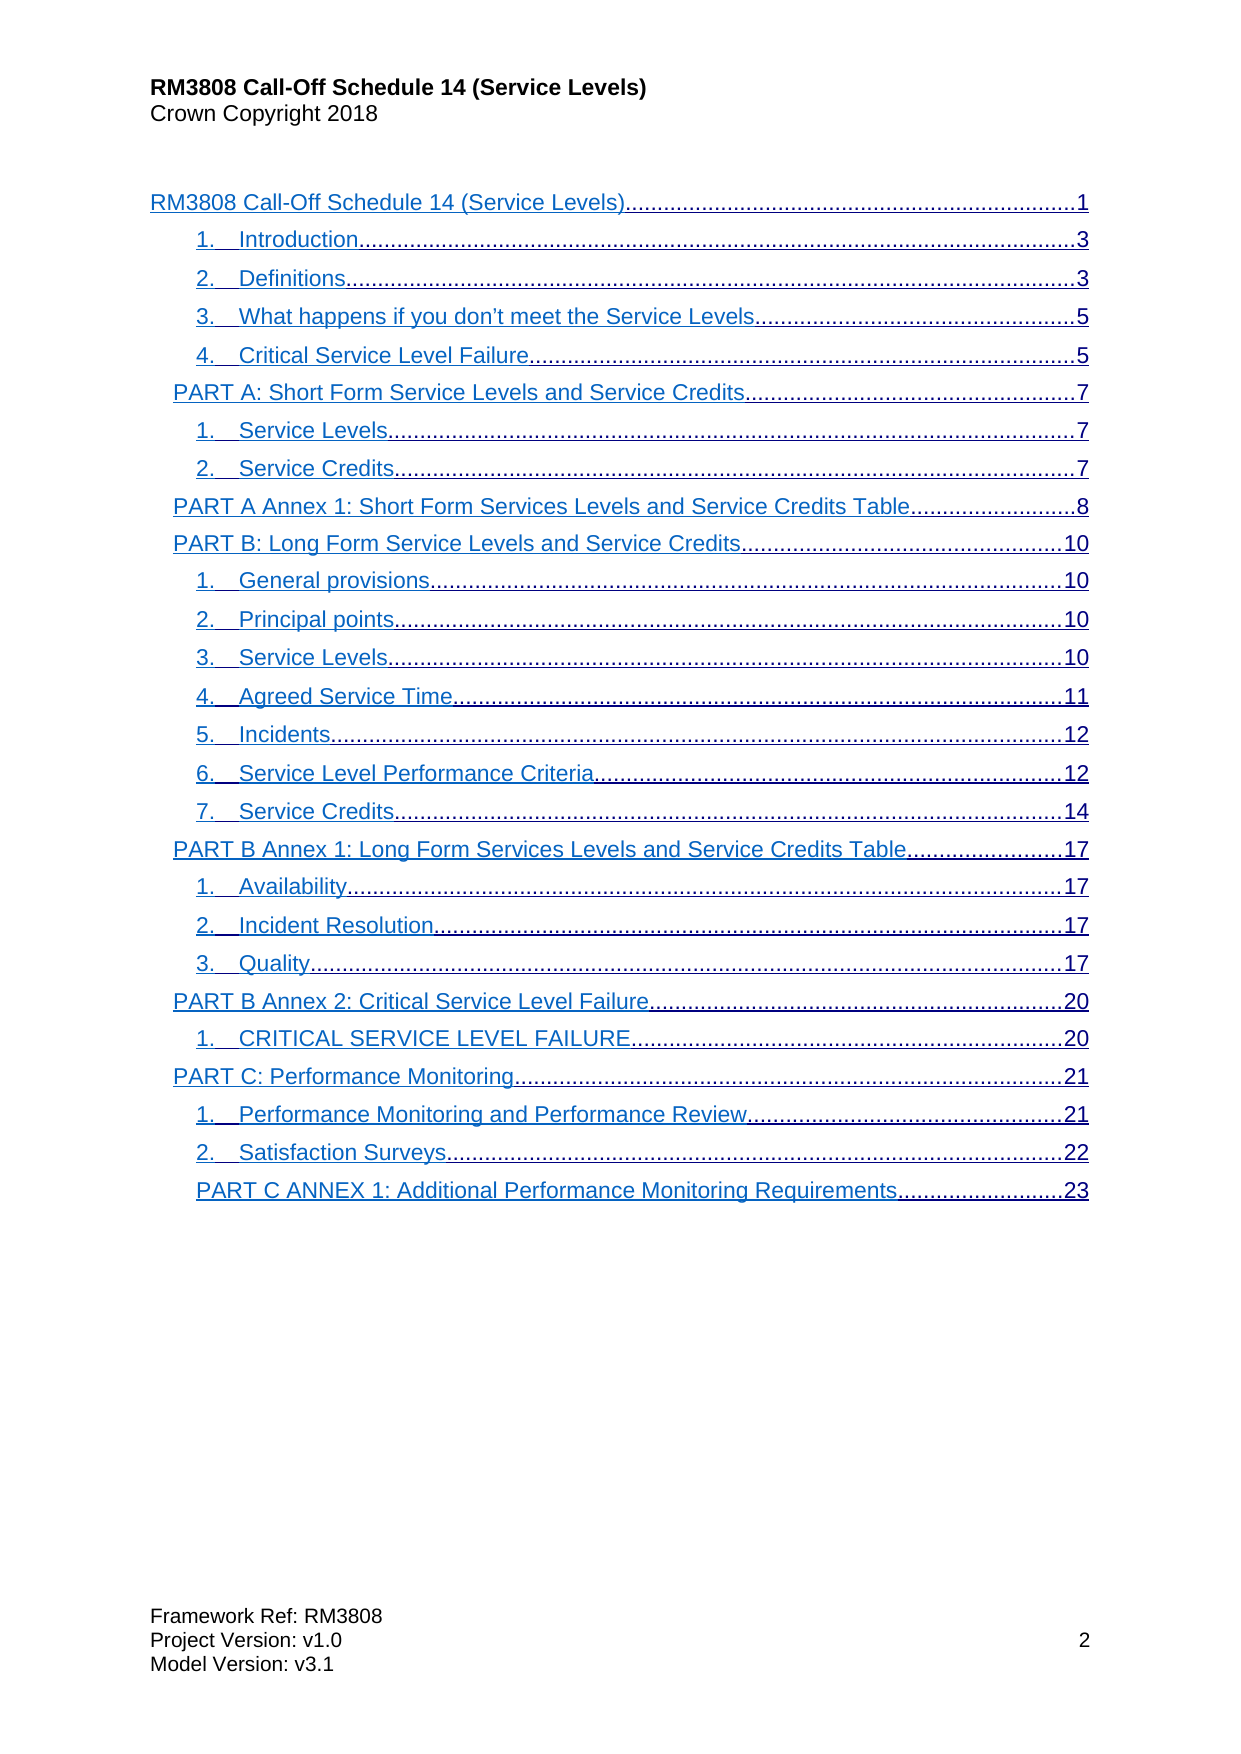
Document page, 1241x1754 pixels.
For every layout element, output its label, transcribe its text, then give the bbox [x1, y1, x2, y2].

text 2. Principal points 10 [196, 605, 1090, 633]
text 5. Incidents 12 [196, 720, 1090, 748]
text 3. Quality 17 [196, 949, 1090, 977]
text 1. Introduction 3 [196, 226, 1090, 254]
text PART B Annex 2: Critical Service Level Failure 20 [173, 988, 1090, 1014]
text 2. Definitions 3 [196, 264, 1090, 292]
text PART C ANNEX 1: Additional Performance Monitoring Requirements 23 [196, 1177, 1090, 1203]
text 6. Service Level Performance Criteria 12 [196, 759, 1090, 787]
text 4. Critical Service Level Failure 5 [196, 341, 1090, 369]
text 1. Performance Monitoring and Performance Review 21 [196, 1100, 1090, 1128]
text PART A Annex 1: Short Form Services Levels and Service Credits Table 8 [173, 493, 1090, 519]
text 2. Incident Resolution 17 [196, 911, 1090, 939]
text RM3808 Call-Off Schedule 14 (Service Levels) 1 [150, 189, 1090, 215]
text PART C: Performance Monitoring 21 [173, 1063, 1090, 1089]
text 4. Agreed Service Time 11 [196, 682, 1090, 710]
text PART B Annex 1: Long Form Services Levels and Service Credits Table 17 [173, 836, 1090, 862]
text 1. General provisions 10 [196, 567, 1090, 594]
text 1. Service Levels 7 [196, 416, 1090, 444]
text 2. Satisfaction Surveys 22 [196, 1138, 1090, 1166]
text 1. CRITICAL SERVICE LEVEL FAILURE 20 [196, 1024, 1090, 1052]
text PART B: Long Form Service Levels and Service Credits 10 [173, 530, 1090, 556]
text 7. Service Credits 14 [196, 797, 1090, 825]
text 1. Availability 17 [196, 872, 1090, 900]
text 3. What happens if you don’t meet the Service Levels 5 [196, 302, 1090, 331]
text 3. Service Levels 10 [196, 643, 1090, 671]
text 2. Service Credits 7 [196, 454, 1090, 483]
text PART A: Short Form Service Levels and Service Credits 7 [173, 379, 1090, 406]
